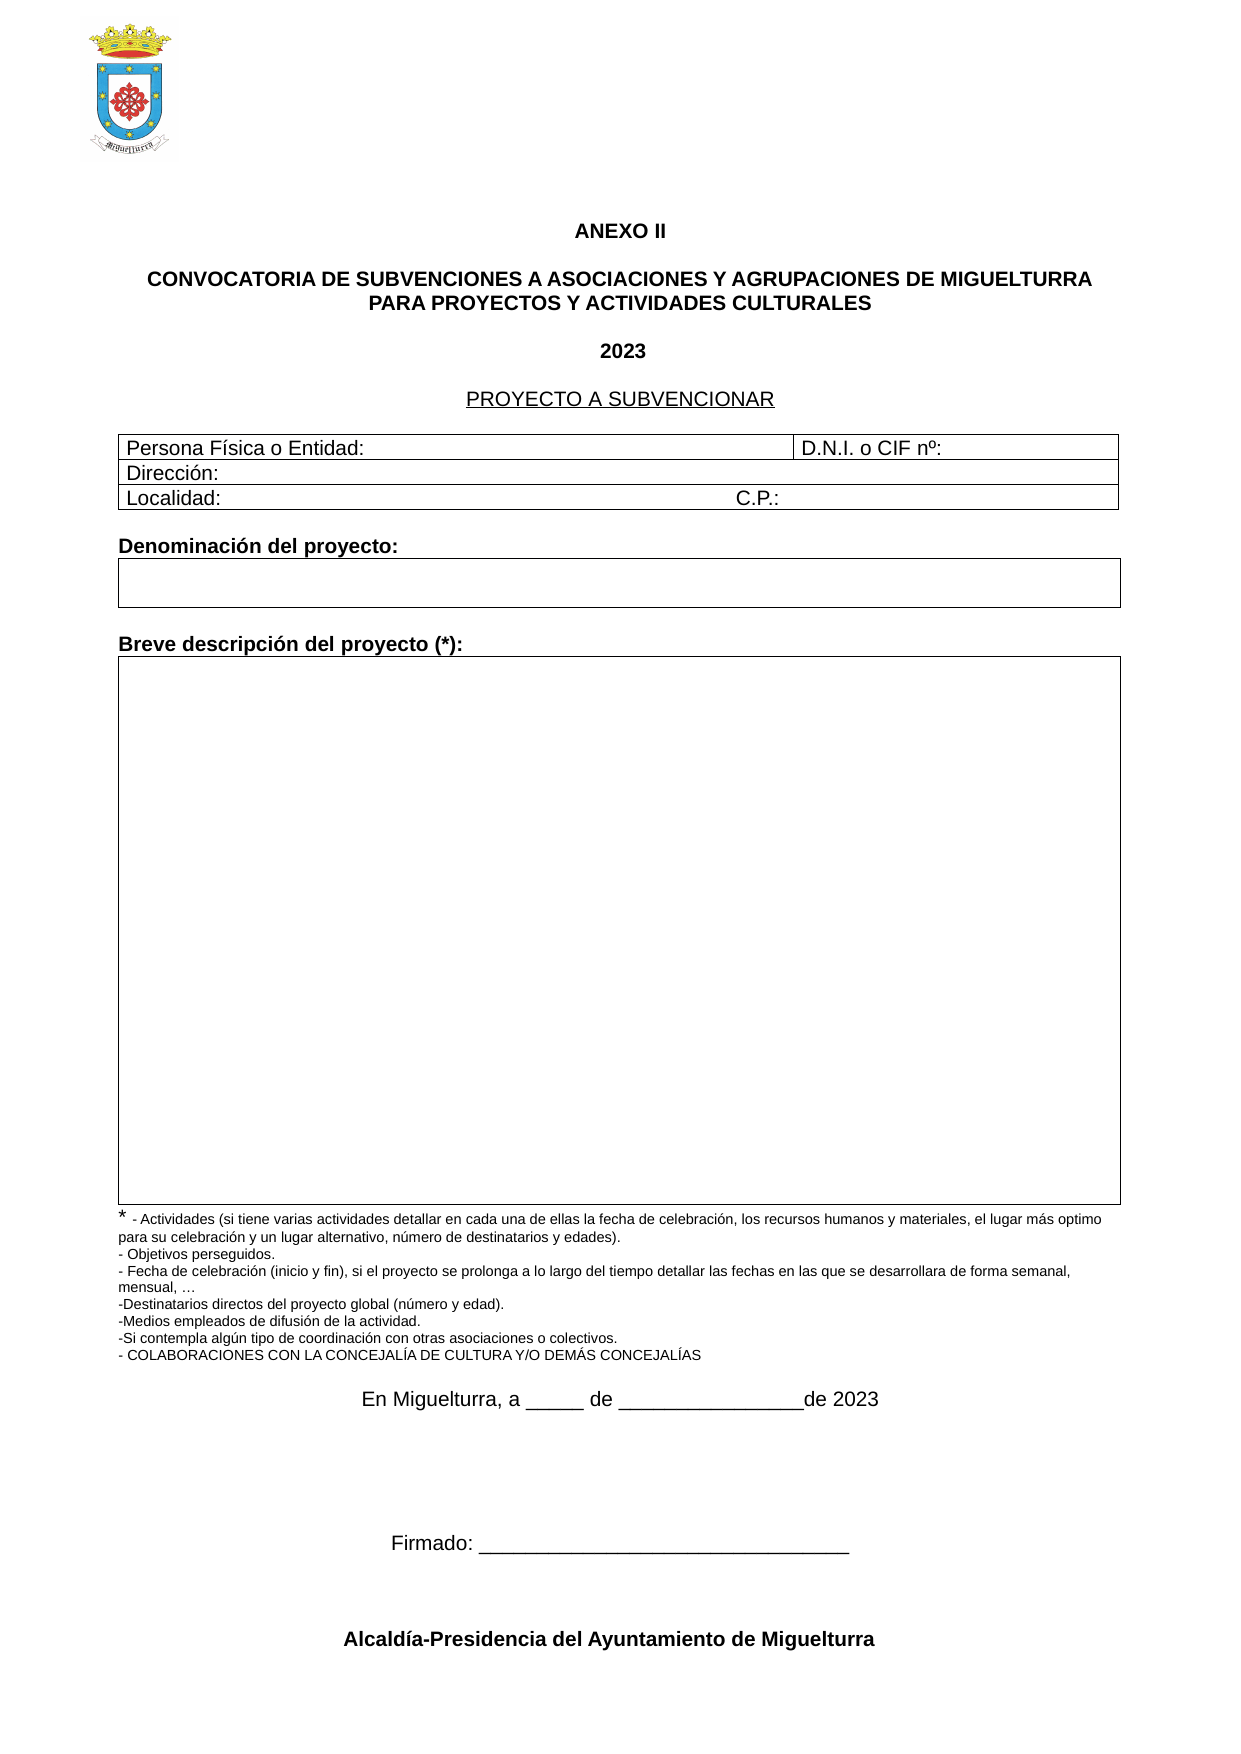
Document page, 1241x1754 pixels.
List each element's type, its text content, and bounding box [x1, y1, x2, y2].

table_cell Dirección: [119, 460, 1118, 484]
text Denominación del proyecto: [118, 534, 1122, 558]
text CONVOCATORIA DE SUBVENCIONES A ASOCIACIONES Y AGRUPACIONES DE MIGUELTURRA PARA PROYECTOS Y ACTIVIDADES CULTURALES [118, 267, 1122, 314]
text * - Actividades (si tiene varias actividades detallar en cada una de ellas la fecha de celebración, los recursos humanos y materiales, el lugar más optimo para su celebración y un lugar alternativo, número de destinatarios y edades). [118, 1205, 1122, 1246]
text ANEXO II [118, 219, 1122, 243]
table_header D.N.I. o CIF nº: [794, 435, 1118, 459]
picture [80, 16, 179, 162]
text Breve descripción del proyecto (*): [118, 632, 1122, 656]
text - Objetivos perseguidos. [118, 1246, 1122, 1262]
text - COLABORACIONES CON LA CONCEJALÍA DE CULTURA Y/O DEMÁS CONCEJALÍAS [118, 1346, 1122, 1363]
text Firmado: ________________________________ [118, 1531, 1122, 1554]
text -Medios empleados de difusión de la actividad. [118, 1313, 1122, 1329]
text -Si contempla algún tipo de coordinación con otras asociaciones o colectivos. [118, 1329, 1122, 1346]
table_header Persona Física o Entidad: [119, 435, 793, 459]
text En Miguelturra, a _____ de ________________de 2023 [118, 1387, 1122, 1411]
text - Fecha de celebración (inicio y fin), si el proyecto se prolonga a lo largo del tiempo detallar las fechas en las que se desarrollara de forma semanal, mensual, … [118, 1262, 1122, 1296]
text PROYECTO A SUBVENCIONAR [118, 386, 1122, 410]
table_header [119, 657, 1120, 1204]
table_header [119, 559, 1120, 607]
text -Destinatarios directos del proyecto global (número y edad). [118, 1296, 1122, 1313]
text Alcaldía-Presidencia del Ayuntamiento de Miguelturra [118, 1626, 1122, 1650]
text 2023 [118, 338, 1122, 362]
table_cell Localidad: C.P.: [119, 485, 1118, 509]
